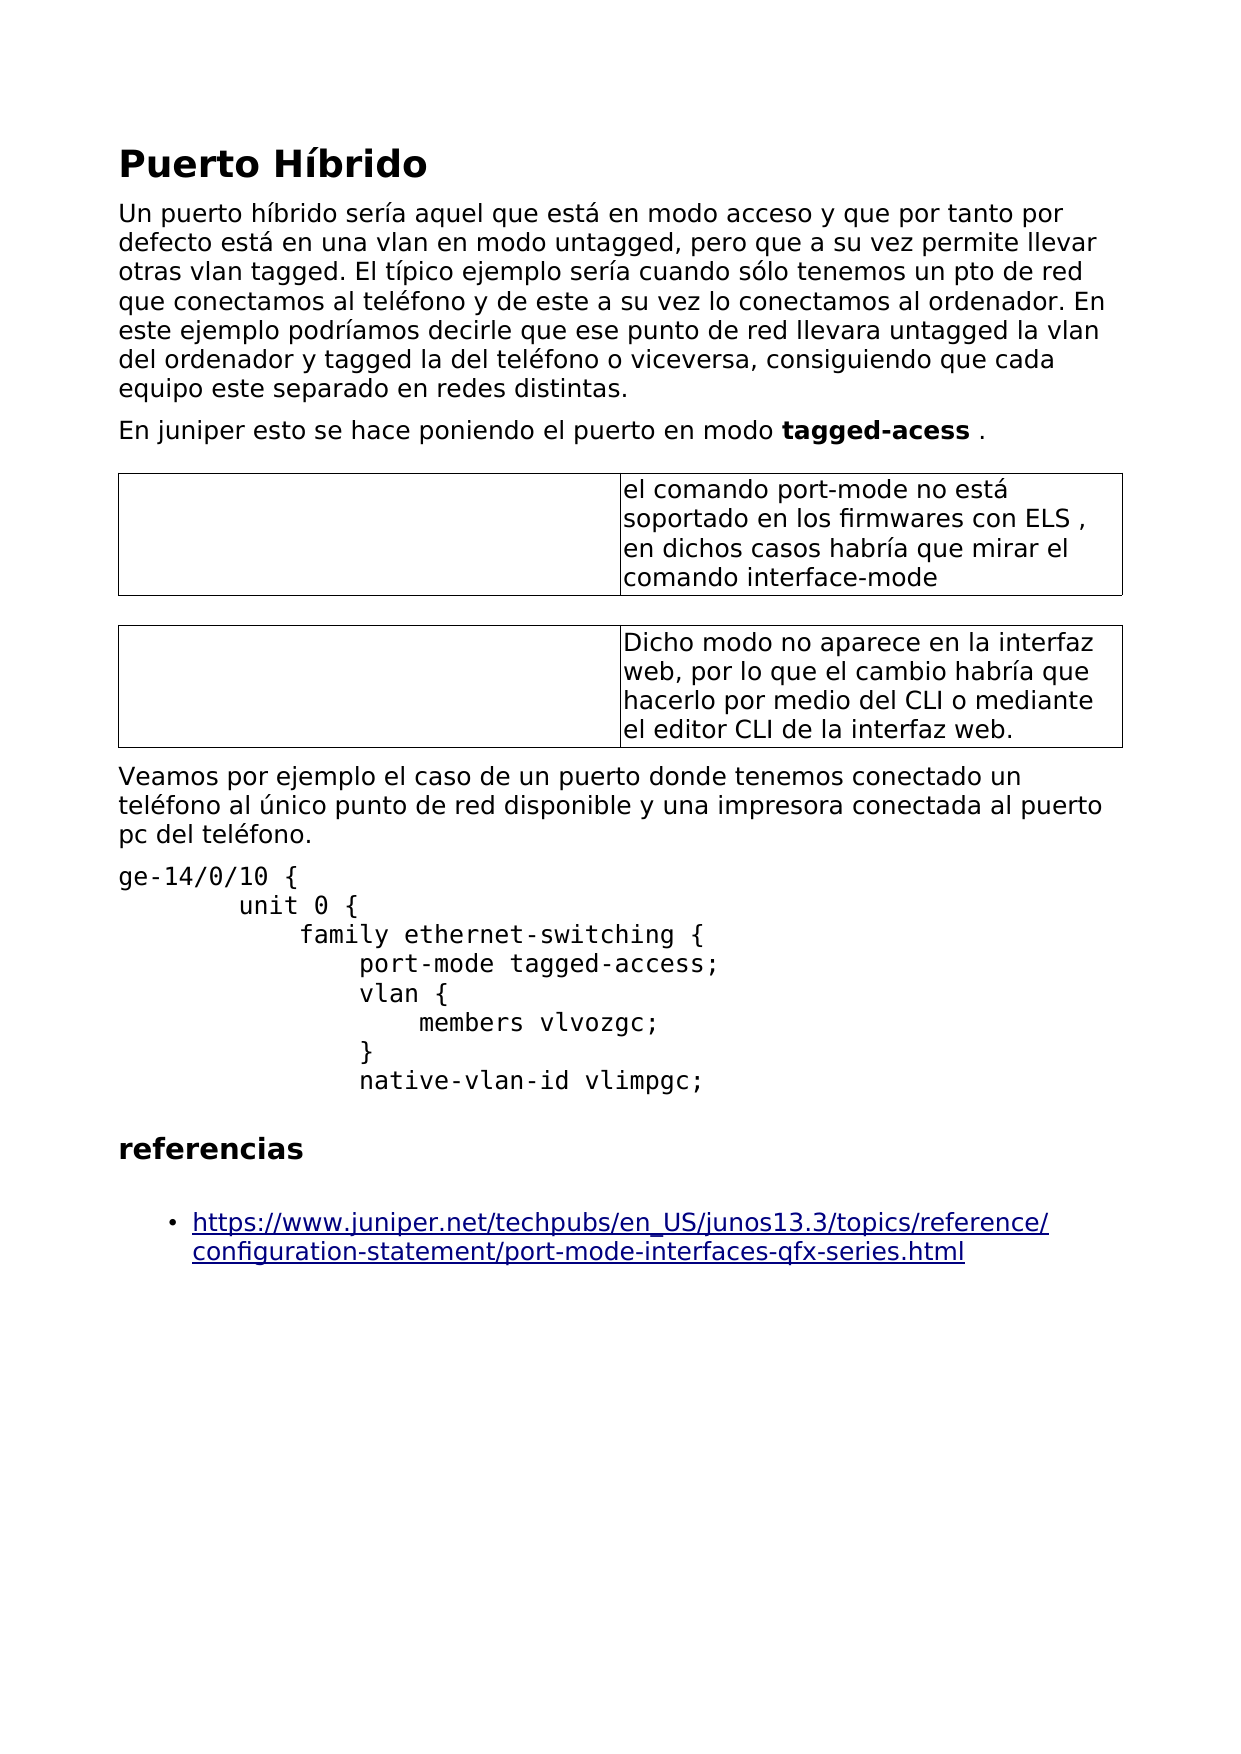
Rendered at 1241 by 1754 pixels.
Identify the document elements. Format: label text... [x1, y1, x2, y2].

text ge-14/0/10 { unit 0 { family ethernet-switching { port-mode tagged-access; vlan { members vlvozgc; } native-vlan-id vlimpgc; [118, 862, 1122, 1096]
text Veamos por ejemplo el caso de un puerto donde tenemos conectado un teléfono al único punto de red disponible y una impresora conectada al puerto pc del teléfono. [118, 762, 1122, 850]
subtitle referencias [118, 1132, 1122, 1166]
subtitle Puerto Híbrido [118, 143, 1122, 187]
text Un puerto híbrido sería aquel que está en modo acceso y que por tanto por defecto está en una vlan en modo untagged, pero que a su vez permite llevar otras vlan tagged. El típico ejemplo sería cuando sólo tenemos un pto de red que conectamos al teléfono y de este a su vez lo conectamos al ordenador. En este ejemplo podríamos decirle que ese punto de red llevara untagged la vlan del ordenador y tagged la del teléfono o viceversa, consiguiendo que cada equipo este separado en redes distintas. [118, 199, 1122, 403]
table_header [119, 474, 620, 595]
list https://www.juniper.net/techpubs/en_US/junos13.3/topics/reference/configuration-statement/port-mode-interfaces-qfx-series.html [177, 1208, 1122, 1267]
table_header [119, 626, 620, 747]
table_header Dicho modo no aparece en la interfaz web, por lo que el cambio habría que hacerlo por medio del CLI o mediante el editor CLI de la interfaz web. [621, 626, 1122, 747]
text En juniper esto se hace poniendo el puerto en modo tagged-acess . [118, 416, 1122, 445]
table_header el comando port-mode no está soportado en los firmwares con ELS , en dichos casos habría que mirar el comando interface-mode [621, 474, 1122, 595]
